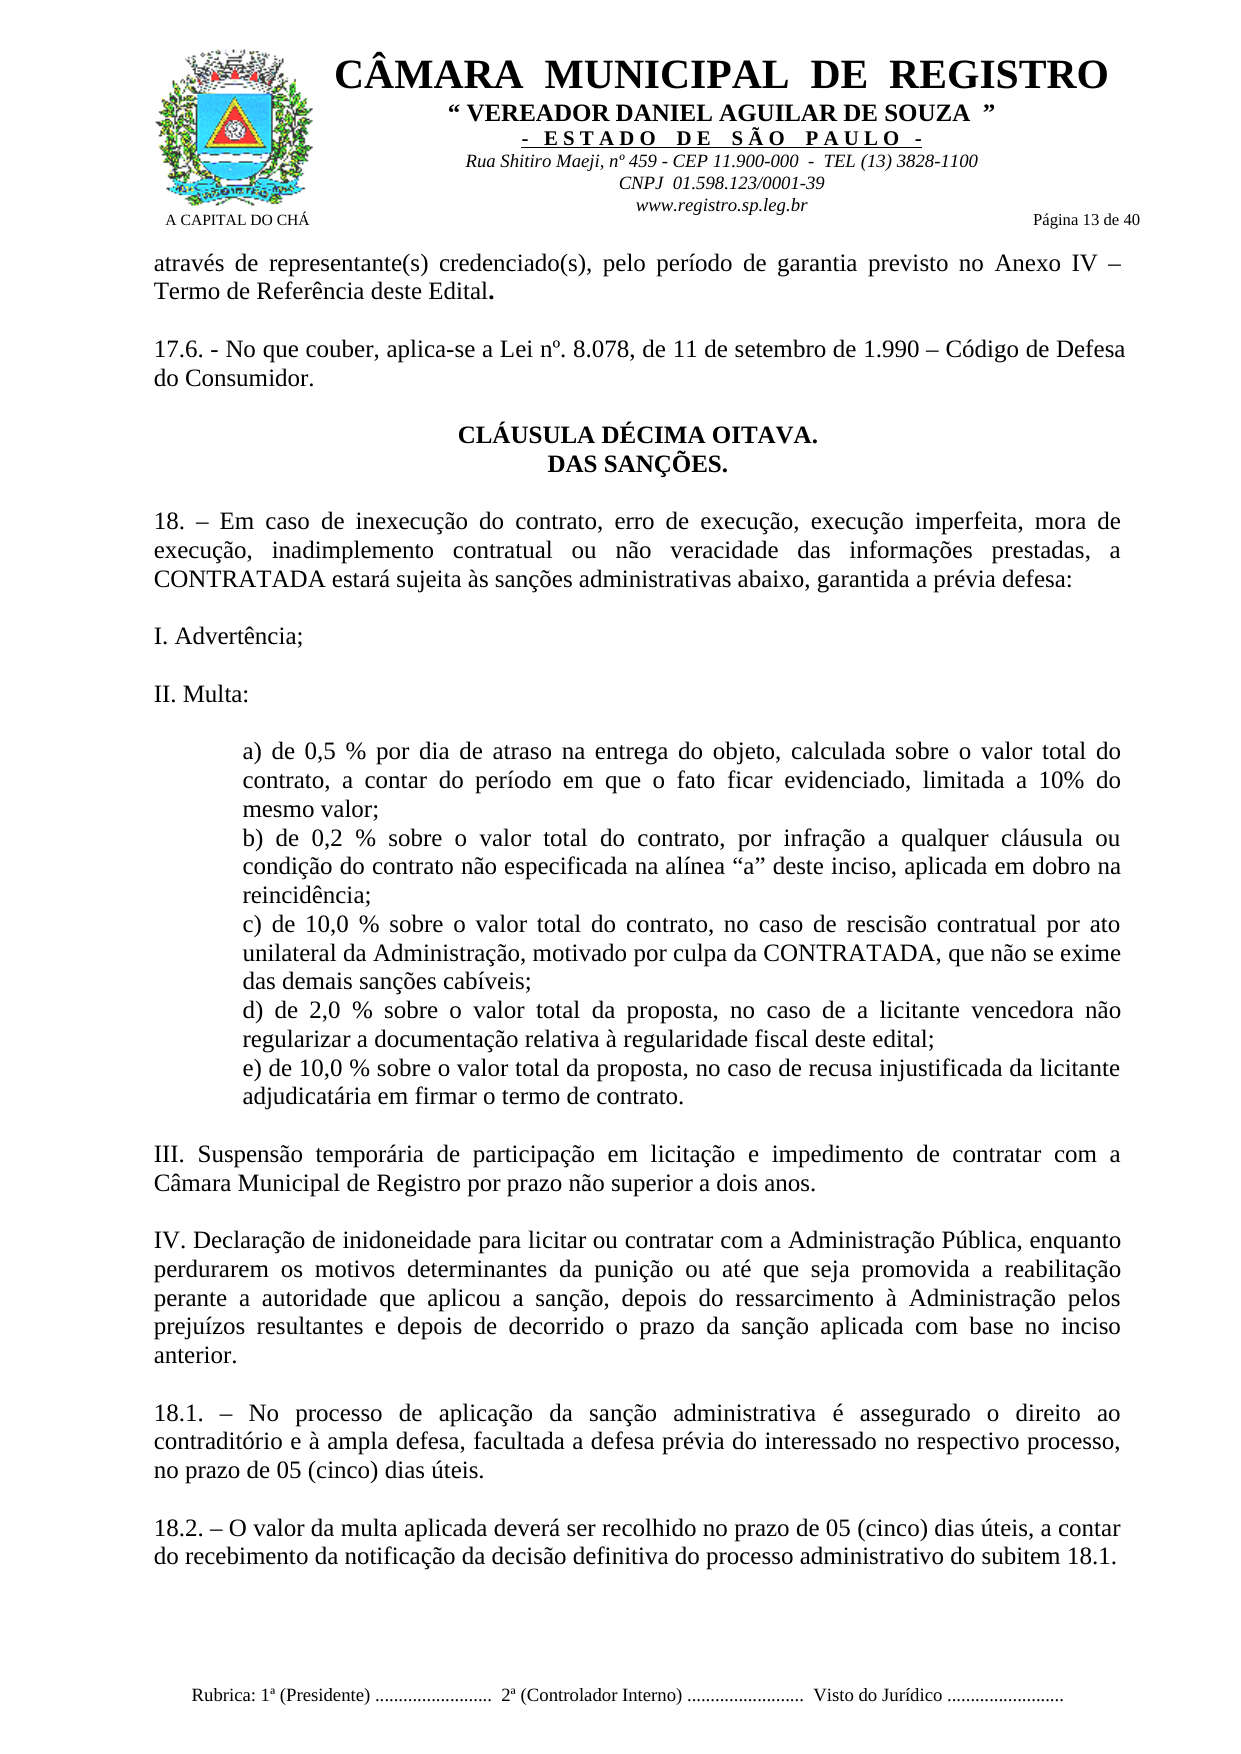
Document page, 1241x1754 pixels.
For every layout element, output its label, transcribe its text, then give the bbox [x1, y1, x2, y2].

text 18.1. – No processo de aplicação da sanção administrativa é assegurado o direito ao contraditório e à ampla defesa, facultada a defesa prévia do interessado no respectivo processo, no prazo de 05 (cinco) dias úteis. [153, 1398, 1122, 1484]
text c) de 10,0 % sobre o valor total do contrato, no caso de rescisão contratual por ato unilateral da Administração, motivado por culpa da CONTRATADA, que não se exime das demais sanções cabíveis; [242, 909, 1122, 995]
text através de representante(s) credenciado(s), pelo período de garantia previsto no Anexo IV – Termo de Referência deste Edital. [153, 248, 1122, 305]
text DAS SANÇÕES. [153, 449, 1122, 478]
text e) de 10,0 % sobre o valor total da proposta, no caso de recusa injustificada da licitante adjudicatária em firmar o termo de contrato. [242, 1053, 1122, 1110]
list 17.6. - No que couber, aplica-se a Lei nº. 8.078, de 11 de setembro de 1.990 – Código de Defesa do Consumidor. [153, 334, 1128, 391]
text d) de 2,0 % sobre o valor total da proposta, no caso de a licitante vencedora não regularizar a documentação relativa à regularidade fiscal deste edital; [242, 995, 1122, 1053]
text b) de 0,2 % sobre o valor total do contrato, por infração a qualquer cláusula ou condição do contrato não especificada na alínea “a” deste inciso, aplicada em dobro na reincidência; [242, 823, 1122, 909]
text a) de 0,5 % por dia de atraso na entrega do objeto, calculada sobre o valor total do contrato, a contar do período em que o fato ficar evidenciado, limitada a 10% do mesmo valor; [242, 736, 1122, 823]
list CLÁUSULA DÉCIMA OITAVA. [153, 420, 1122, 449]
text I. Advertência; [153, 621, 1122, 650]
text 18.2. – O valor da multa aplicada deverá ser recolhido no prazo de 05 (cinco) dias úteis, a contar do recebimento da notificação da decisão definitiva do processo administrativo do subitem 18.1. [153, 1513, 1122, 1570]
text III. Suspensão temporária de participação em licitação e impedimento de contratar com a Câmara Municipal de Registro por prazo não superior a dois anos. [153, 1139, 1122, 1196]
text II. Multa: [153, 679, 1122, 708]
text 18. – Em caso de inexecução do contrato, erro de execução, execução imperfeita, mora de execução, inadimplemento contratual ou não veracidade das informações prestadas, a CONTRATADA estará sujeita às sanções administrativas abaixo, garantida a prévia defesa: [153, 506, 1122, 593]
text IV. Declaração de inidoneidade para licitar ou contratar com a Administração Pública, enquanto perdurarem os motivos determinantes da punição ou até que seja promovida a reabilitação perante a autoridade que aplicou a sanção, depois do ressarcimento à Administração pelos prejuízos resultantes e depois de decorrido o prazo da sanção aplicada com base no inciso anterior. [153, 1225, 1122, 1369]
